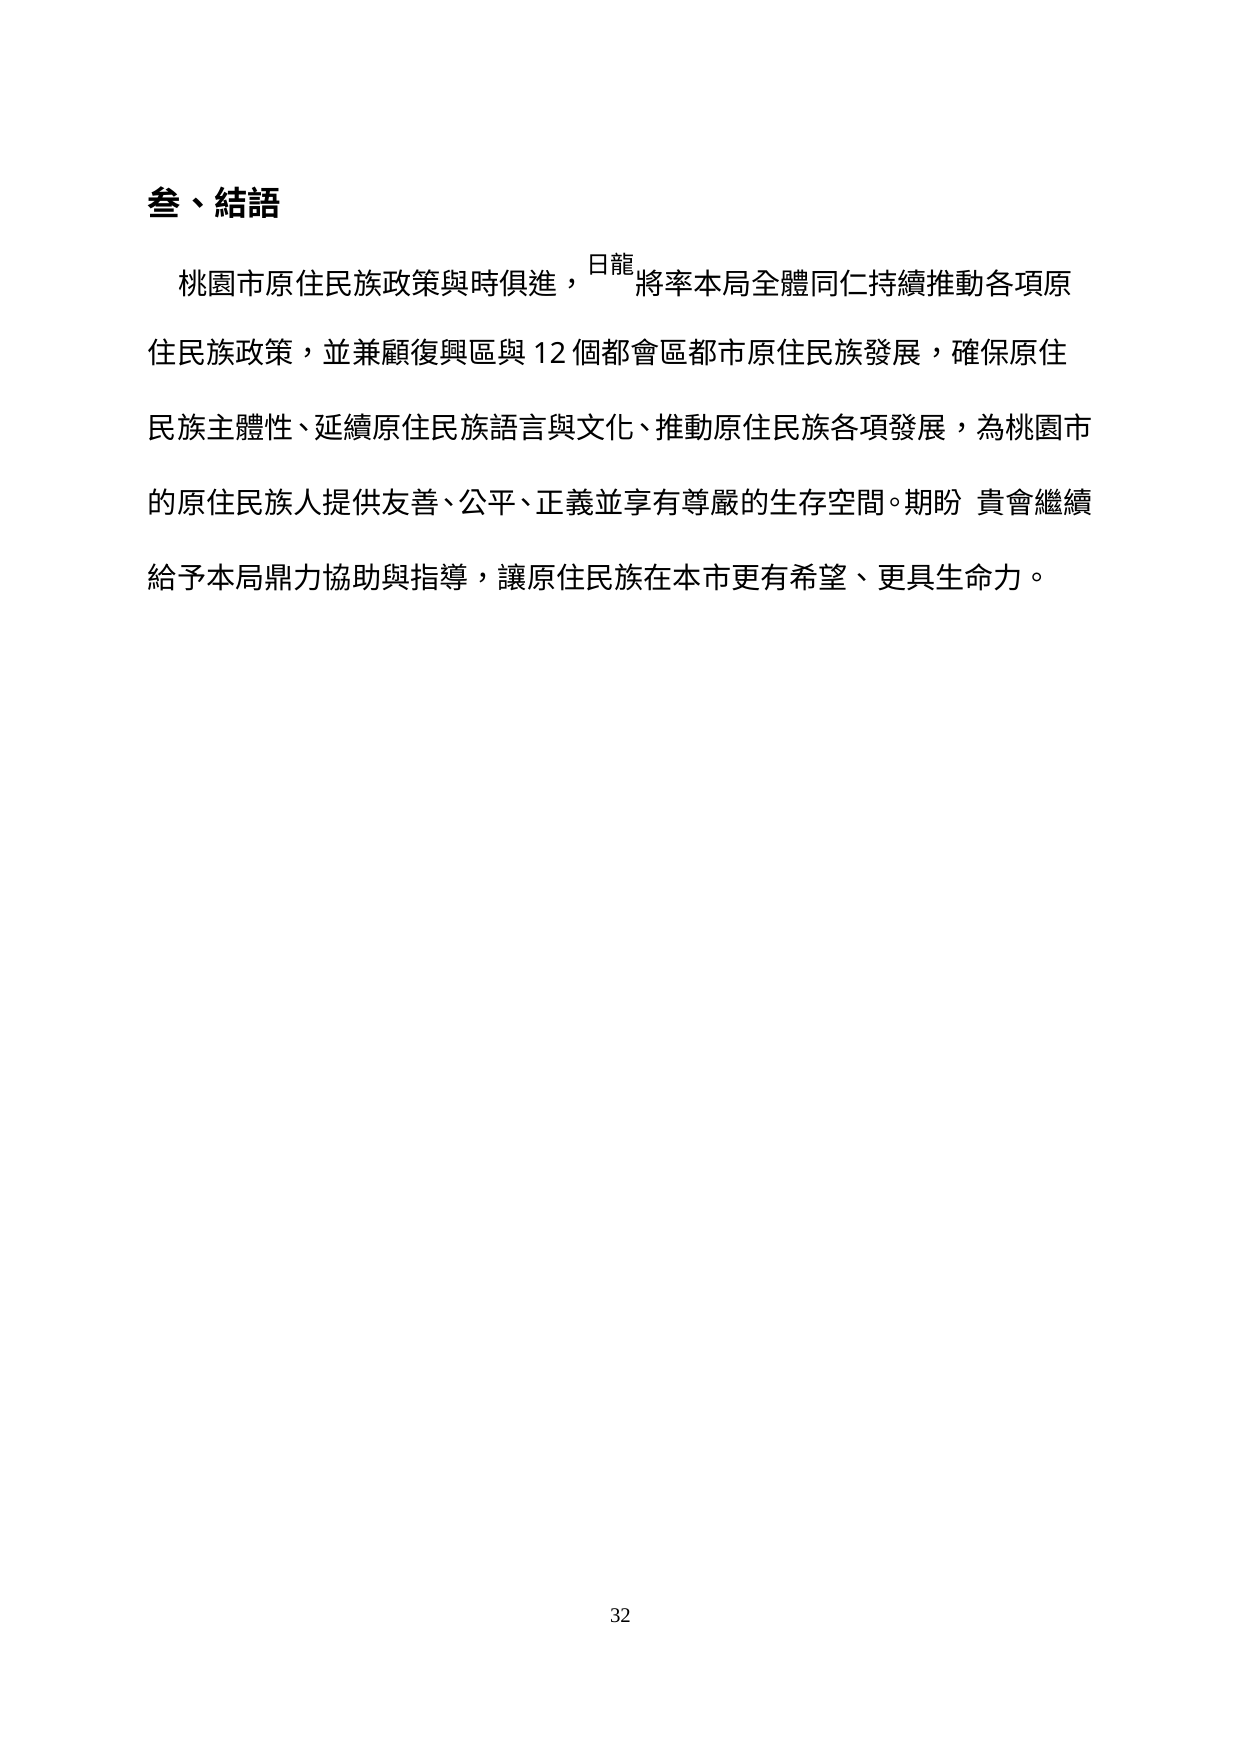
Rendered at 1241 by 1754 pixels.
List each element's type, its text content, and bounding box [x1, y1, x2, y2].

text 叁、結語 [148, 163, 1092, 238]
text 桃園市原住民族政策與時俱進，日龍將率本局全體同仁持續推動各項原住民族政策，並兼顧復興區與12個都會區都市原住民族發展，確保原住民族主體性、延續原住民族語言與文化、推動原住民族各項發展，為桃園市的原住民族人提供友善、公平、正義並享有尊嚴的生存空間。期盼 貴會繼續給予本局鼎力協助與指導，讓原住民族在本市更有希望、更具生命力。 [148, 238, 1092, 613]
